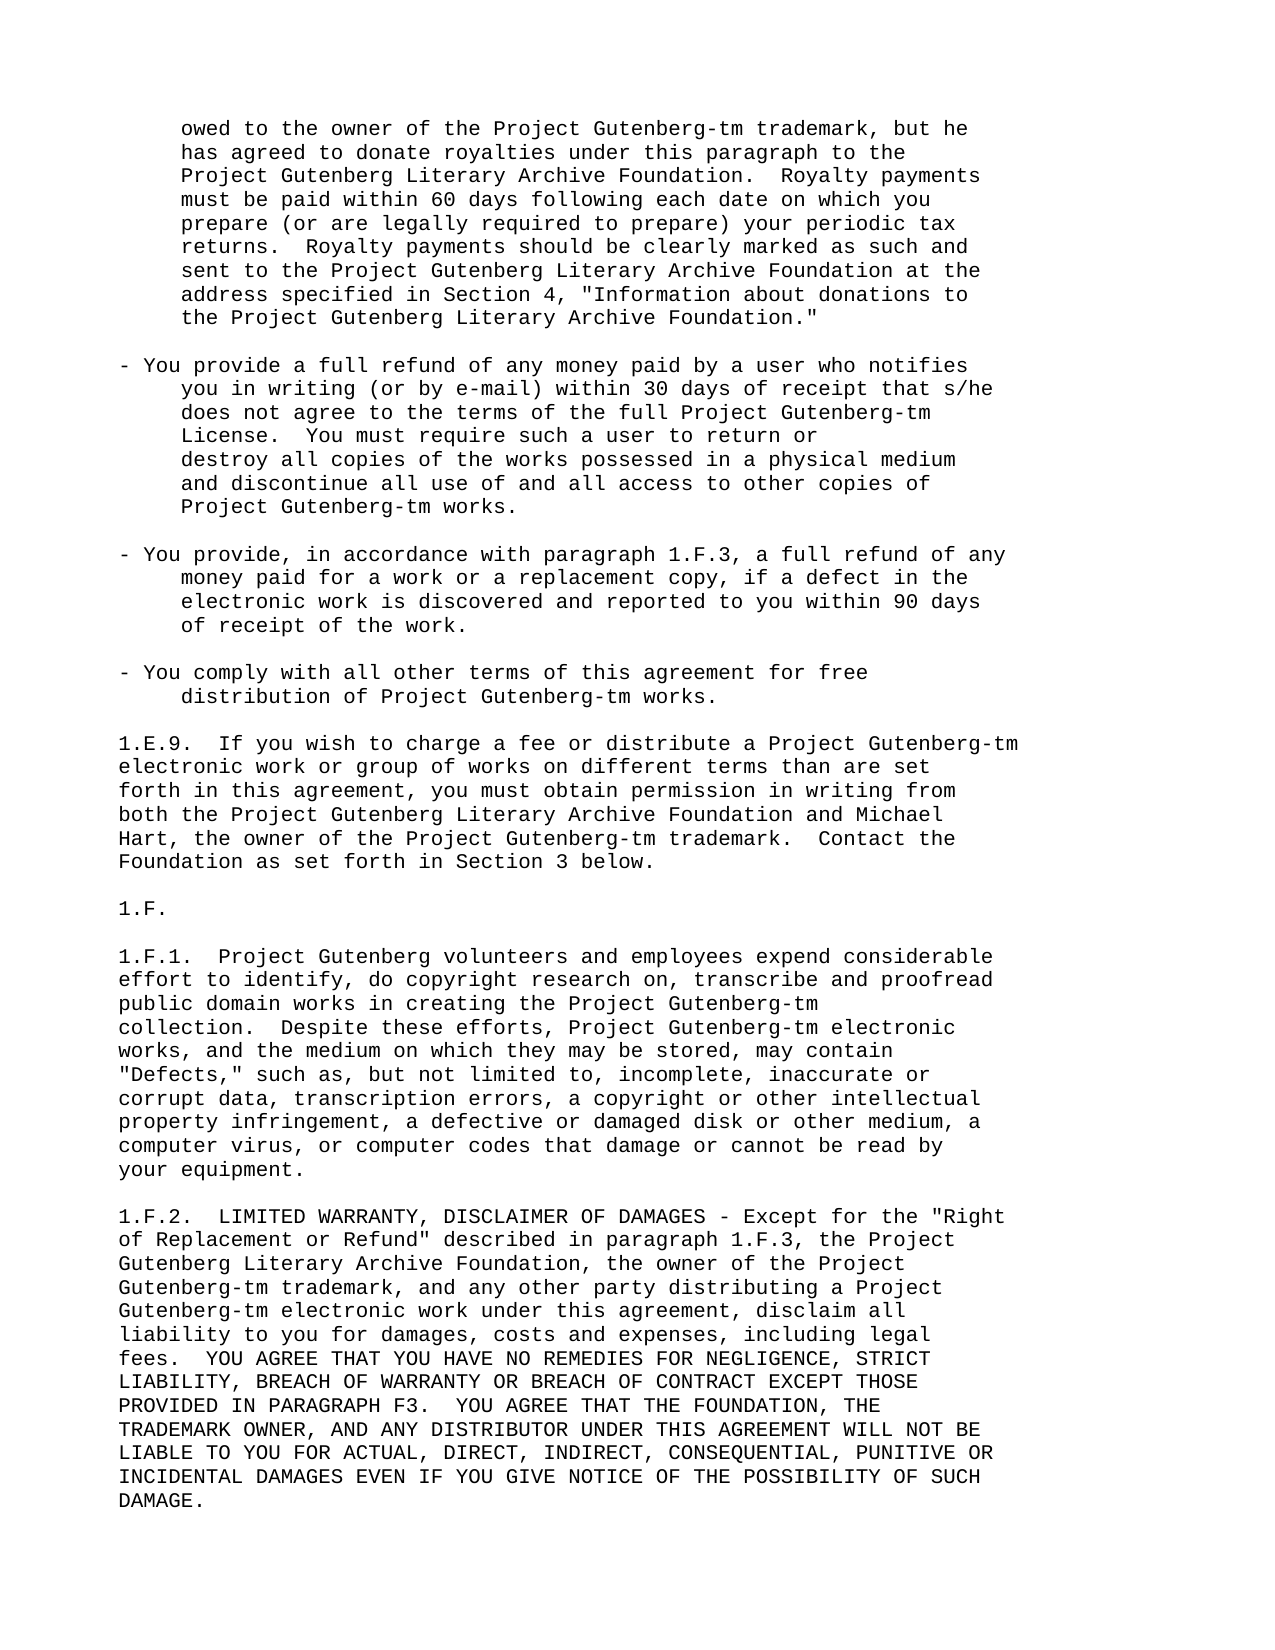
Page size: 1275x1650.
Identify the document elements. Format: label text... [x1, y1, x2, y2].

text collection. Despite these efforts, Project Gutenberg-tm electronic [118, 1017, 1157, 1040]
text 1.E.9. If you wish to charge a fee or distribute a Project Gutenberg-tm [118, 733, 1157, 757]
text of Replacement or Refund" described in paragraph 1.F.3, the Project [118, 1229, 1157, 1253]
text money paid for a work or a replacement copy, if a defect in the [118, 567, 1157, 591]
text property infringement, a defective or damaged disk or other medium, a [118, 1111, 1157, 1135]
text distribution of Project Gutenberg-tm works. [118, 686, 1157, 709]
text Gutenberg-tm trademark, and any other party distributing a Project [118, 1277, 1157, 1300]
text owed to the owner of the Project Gutenberg-tm trademark, but he [118, 118, 1157, 142]
text your equipment. [118, 1158, 1157, 1182]
text DAMAGE. [118, 1489, 1157, 1513]
text - You provide a full refund of any money paid by a user who notifies [118, 354, 1157, 378]
text LIABILITY, BREACH OF WARRANTY OR BREACH OF CONTRACT EXCEPT THOSE [118, 1371, 1157, 1395]
text PROVIDED IN PARAGRAPH F3. YOU AGREE THAT THE FOUNDATION, THE [118, 1395, 1157, 1419]
text forth in this agreement, you must obtain permission in writing from [118, 780, 1157, 804]
text INCIDENTAL DAMAGES EVEN IF YOU GIVE NOTICE OF THE POSSIBILITY OF SUCH [118, 1466, 1157, 1489]
text "Defects," such as, but not limited to, incomplete, inaccurate or [118, 1064, 1157, 1088]
text 1.F. [118, 898, 1157, 922]
text of receipt of the work. [118, 615, 1157, 638]
text corrupt data, transcription errors, a copyright or other intellectual [118, 1088, 1157, 1111]
text License. You must require such a user to return or [118, 426, 1157, 449]
text works, and the medium on which they may be stored, may contain [118, 1040, 1157, 1064]
text must be paid within 60 days following each date on which you [118, 189, 1157, 213]
text LIABLE TO YOU FOR ACTUAL, DIRECT, INDIRECT, CONSEQUENTIAL, PUNITIVE OR [118, 1442, 1157, 1466]
text computer virus, or computer codes that damage or cannot be read by [118, 1135, 1157, 1158]
text electronic work is discovered and reported to you within 90 days [118, 591, 1157, 615]
text Gutenberg-tm electronic work under this agreement, disclaim all [118, 1300, 1157, 1324]
text Foundation as set forth in Section 3 below. [118, 851, 1157, 875]
text public domain works in creating the Project Gutenberg-tm [118, 993, 1157, 1017]
text electronic work or group of works on different terms than are set [118, 757, 1157, 780]
text - You comply with all other terms of this agreement for free [118, 662, 1157, 686]
text and discontinue all use of and all access to other copies of [118, 473, 1157, 496]
text you in writing (or by e-mail) within 30 days of receipt that s/he [118, 378, 1157, 402]
text fees. YOU AGREE THAT YOU HAVE NO REMEDIES FOR NEGLIGENCE, STRICT [118, 1348, 1157, 1371]
text has agreed to donate royalties under this paragraph to the [118, 142, 1157, 165]
text the Project Gutenberg Literary Archive Foundation." [118, 307, 1157, 331]
text returns. Royalty payments should be clearly marked as such and [118, 236, 1157, 260]
text TRADEMARK OWNER, AND ANY DISTRIBUTOR UNDER THIS AGREEMENT WILL NOT BE [118, 1419, 1157, 1442]
text Project Gutenberg Literary Archive Foundation. Royalty payments [118, 165, 1157, 189]
text - You provide, in accordance with paragraph 1.F.3, a full refund of any [118, 544, 1157, 567]
text sent to the Project Gutenberg Literary Archive Foundation at the [118, 260, 1157, 284]
text destroy all copies of the works possessed in a physical medium [118, 449, 1157, 473]
text liability to you for damages, costs and expenses, including legal [118, 1324, 1157, 1348]
text 1.F.2. LIMITED WARRANTY, DISCLAIMER OF DAMAGES - Except for the "Right [118, 1206, 1157, 1229]
text both the Project Gutenberg Literary Archive Foundation and Michael [118, 804, 1157, 827]
text Project Gutenberg-tm works. [118, 496, 1157, 520]
text Hart, the owner of the Project Gutenberg-tm trademark. Contact the [118, 827, 1157, 851]
text address specified in Section 4, "Information about donations to [118, 284, 1157, 307]
text prepare (or are legally required to prepare) your periodic tax [118, 213, 1157, 236]
text Gutenberg Literary Archive Foundation, the owner of the Project [118, 1253, 1157, 1277]
text effort to identify, do copyright research on, transcribe and proofread [118, 969, 1157, 993]
text does not agree to the terms of the full Project Gutenberg-tm [118, 402, 1157, 426]
text 1.F.1. Project Gutenberg volunteers and employees expend considerable [118, 946, 1157, 969]
